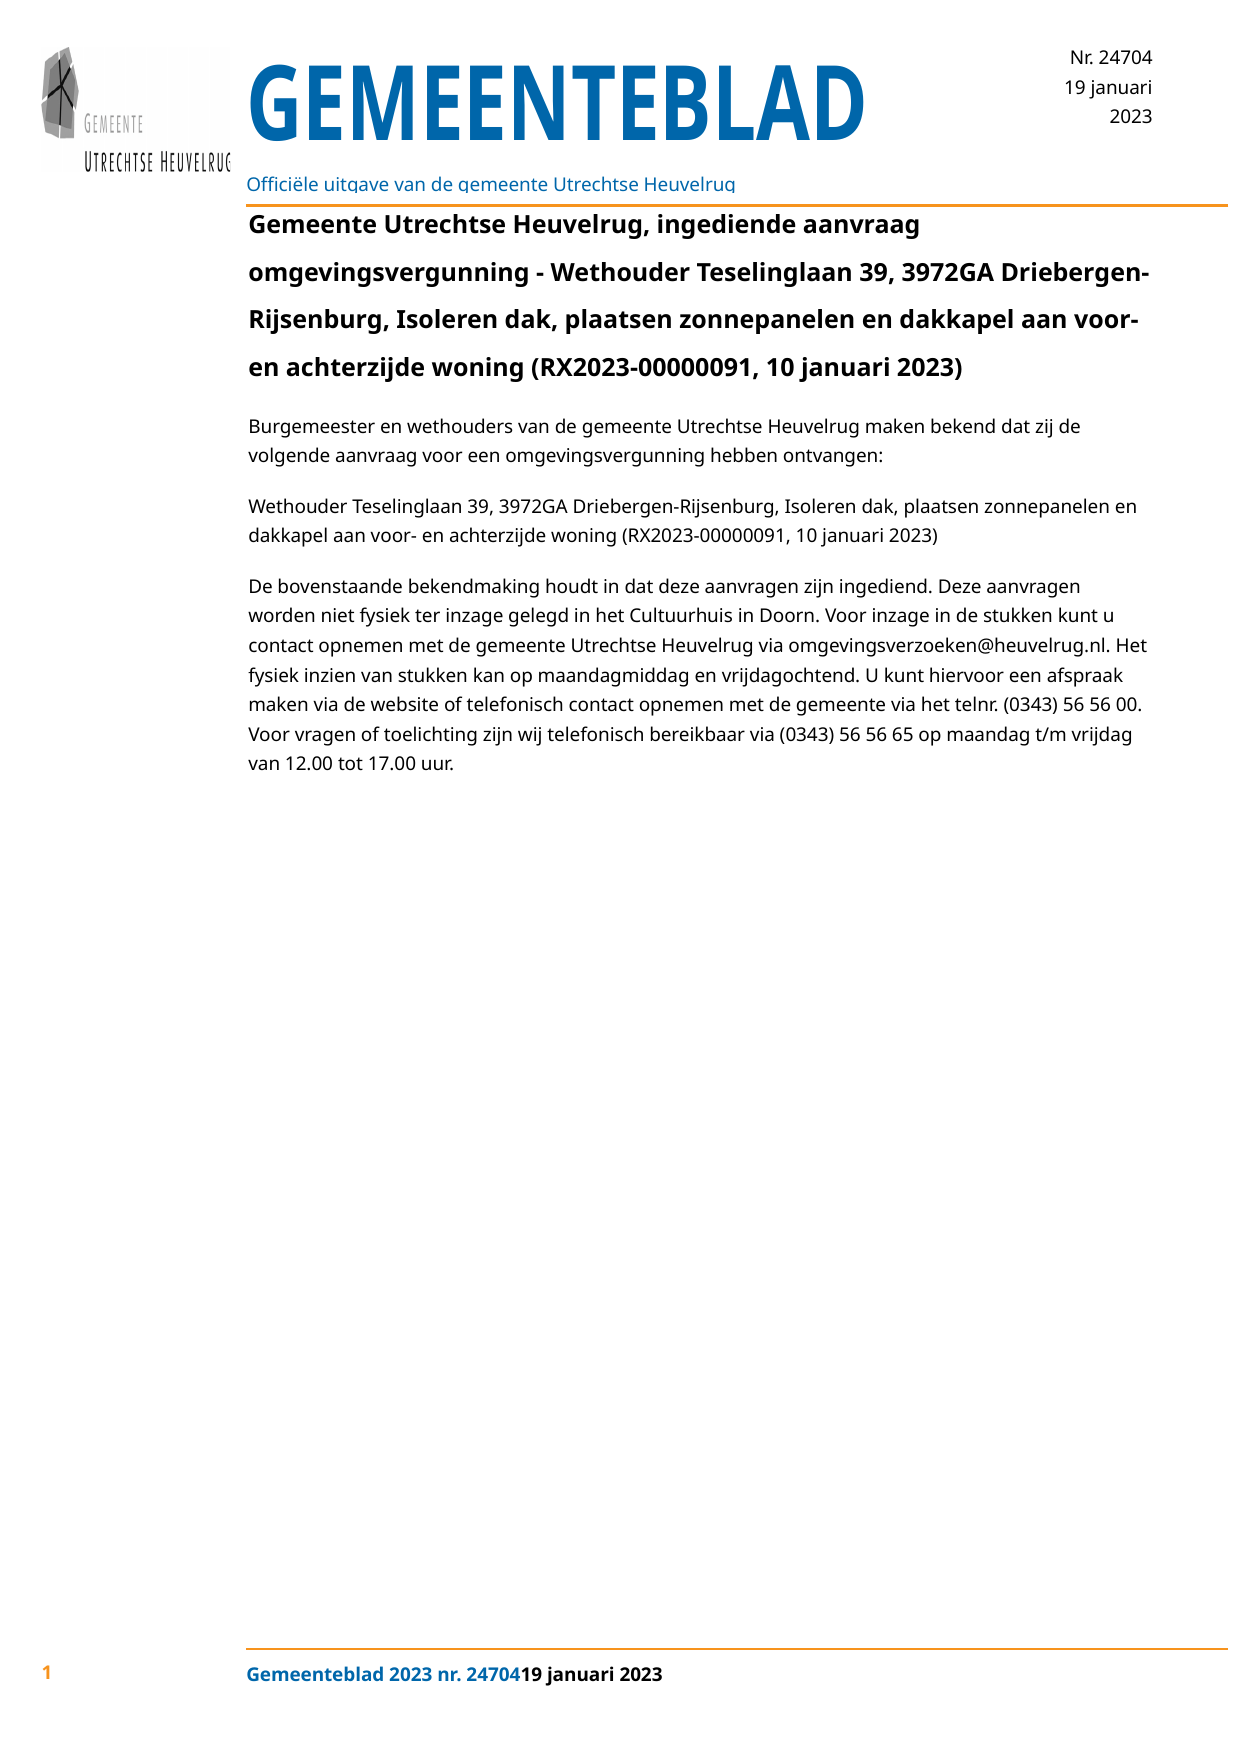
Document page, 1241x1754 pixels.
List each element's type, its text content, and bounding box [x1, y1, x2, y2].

text Wethouder Teselinglaan 39, 3972GA Driebergen-Rijsenburg, Isoleren dak, plaatsen zonnepanelen en dakkapel aan voor- en achterzijde woning (RX2023-00000091, 10 januari 2023) [248, 493, 1152, 548]
text De bovenstaande bekendmaking houdt in dat deze aanvragen zijn ingediend. Deze aanvragen worden niet fysiek ter inzage gelegd in het Cultuurhuis in Doorn. Voor inzage in de stukken kunt u contact opnemen met de gemeente Utrechtse Heuvelrug via omgevingsverzoeken@heuvelrug.nl. Het fysiek inzien van stukken kan op maandagmiddag en vrijdagochtend. U kunt hiervoor een afspraak maken via de website of telefonisch contact opnemen met de gemeente via het telnr. (0343) 56 56 00. Voor vragen of toelichting zijn wij telefonisch bereikbaar via (0343) 56 56 65 op maandag t/m vrijdag van 12.00 tot 17.00 uur. [248, 573, 1152, 776]
text Gemeente Utrechtse Heuvelrug, ingediende aanvraag omgevingsvergunning - Wethouder Teselinglaan 39, 3972GA Driebergen-Rijsenburg, Isoleren dak, plaatsen zonnepanelen en dakkapel aan voor- en achterzijde woning (RX2023-00000091, 10 januari 2023) [248, 207, 1152, 384]
picture [41, 47, 231, 172]
text Burgemeester en wethouders van de gemeente Utrechtse Heuvelrug maken bekend dat zij de volgende aanvraag voor een omgevingsvergunning hebben ontvangen: [248, 413, 1152, 468]
